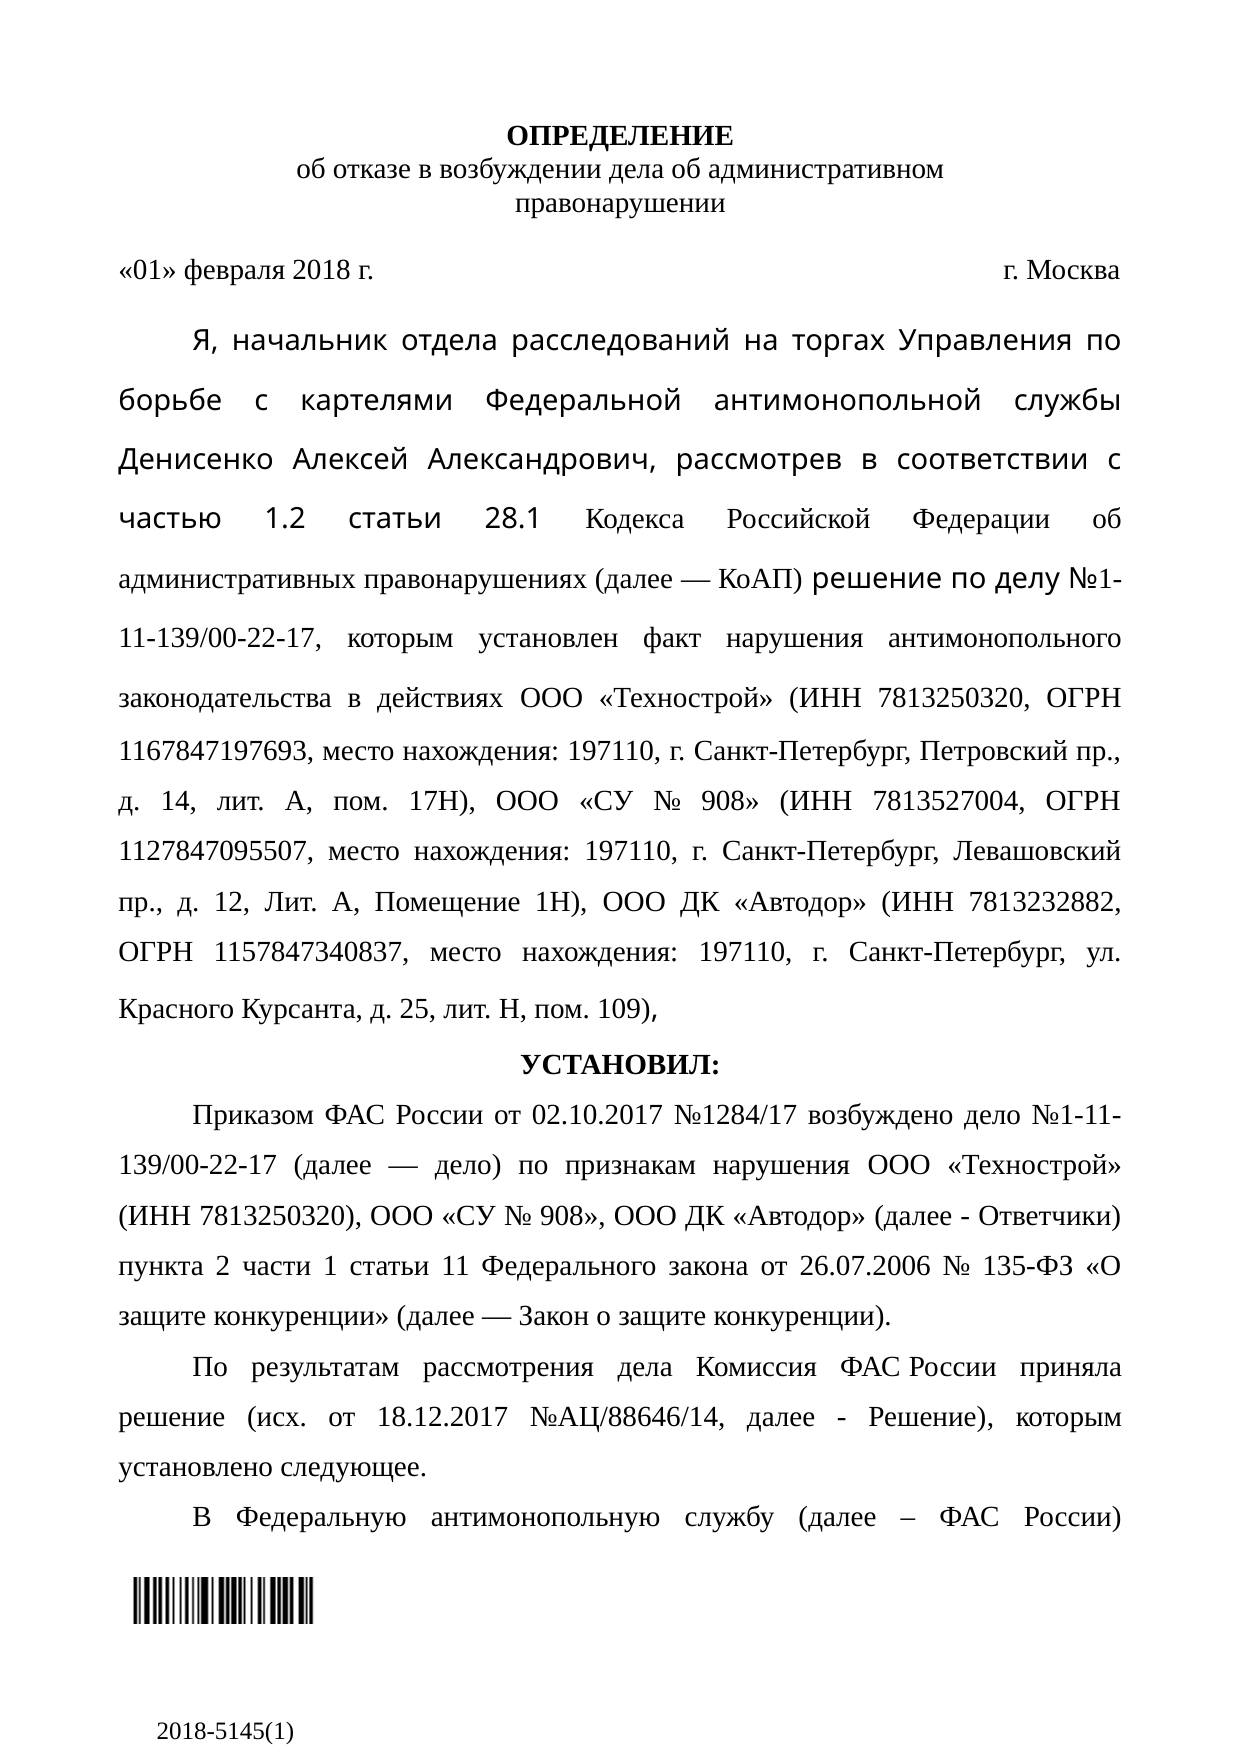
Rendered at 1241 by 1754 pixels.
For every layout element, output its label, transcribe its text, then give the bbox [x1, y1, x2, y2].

text В Федеральную антимонопольную службу (далее – ФАС России) [118, 1499, 1122, 1533]
text об отказе в возбуждении дела об административном [118, 152, 1122, 185]
text Я, начальник отдела расследований на торгах Управления по борьбе с картелями Федеральной антимонопольной службы Денисенко Алексей Александрович, рассмотрев в соответствии с частью 1.2 статьи 28.1 Кодекса Российской Федерации об административных правонарушениях (далее — КоАП) решение по делу №1-11-139/00-22-17, которым установлен факт нарушения антимонопольного законодательства в действиях ООО «Технострой» (ИНН 7813250320, ОГРН 1167847197693, место нахождения: 197110, г. Санкт-Петербург, Петровский пр., д. 14, лит. А, пом. 17Н), ООО «СУ № 908» (ИНН 7813527004, ОГРН 1127847095507, место нахождения: 197110, г. Санкт-Петербург, Левашовский пр., д. 12, Лит. А, Помещение 1Н), ООО ДК «Автодор» (ИНН 7813232882, ОГРН 1157847340837, место нахождения: 197110, г. Санкт-Петербург, ул. Красного Курсанта, д. 25, лит. Н, пом. 109), [118, 319, 1122, 1027]
text ОПРЕДЕЛЕНИЕ [118, 118, 1122, 152]
text УСТАНОВИЛ: [118, 1047, 1122, 1080]
text правонарушении [118, 185, 1122, 219]
text Приказом ФАС России от 02.10.2017 №1284/17 возбуждено дело №1-11-139/00-22-17 (далее — дело) по признакам нарушения ООО «Технострой» (ИНН 7813250320), ООО «СУ № 908», ООО ДК «Автодор» (далее - Ответчики) пункта 2 части 1 статьи 11 Федерального закона от 26.07.2006 № 135-ФЗ «О защите конкуренции» (далее — Закон о защите конкуренции). [118, 1097, 1122, 1332]
text «01» февраля 2018 г. г. Москва [118, 252, 1122, 286]
picture [118, 1577, 331, 1624]
text По результатам рассмотрения дела Комиссия ФАС России приняла решение (исх. от 18.12.2017 №АЦ/88646/14, далее - Решение), которым установлено следующее. [118, 1349, 1122, 1483]
